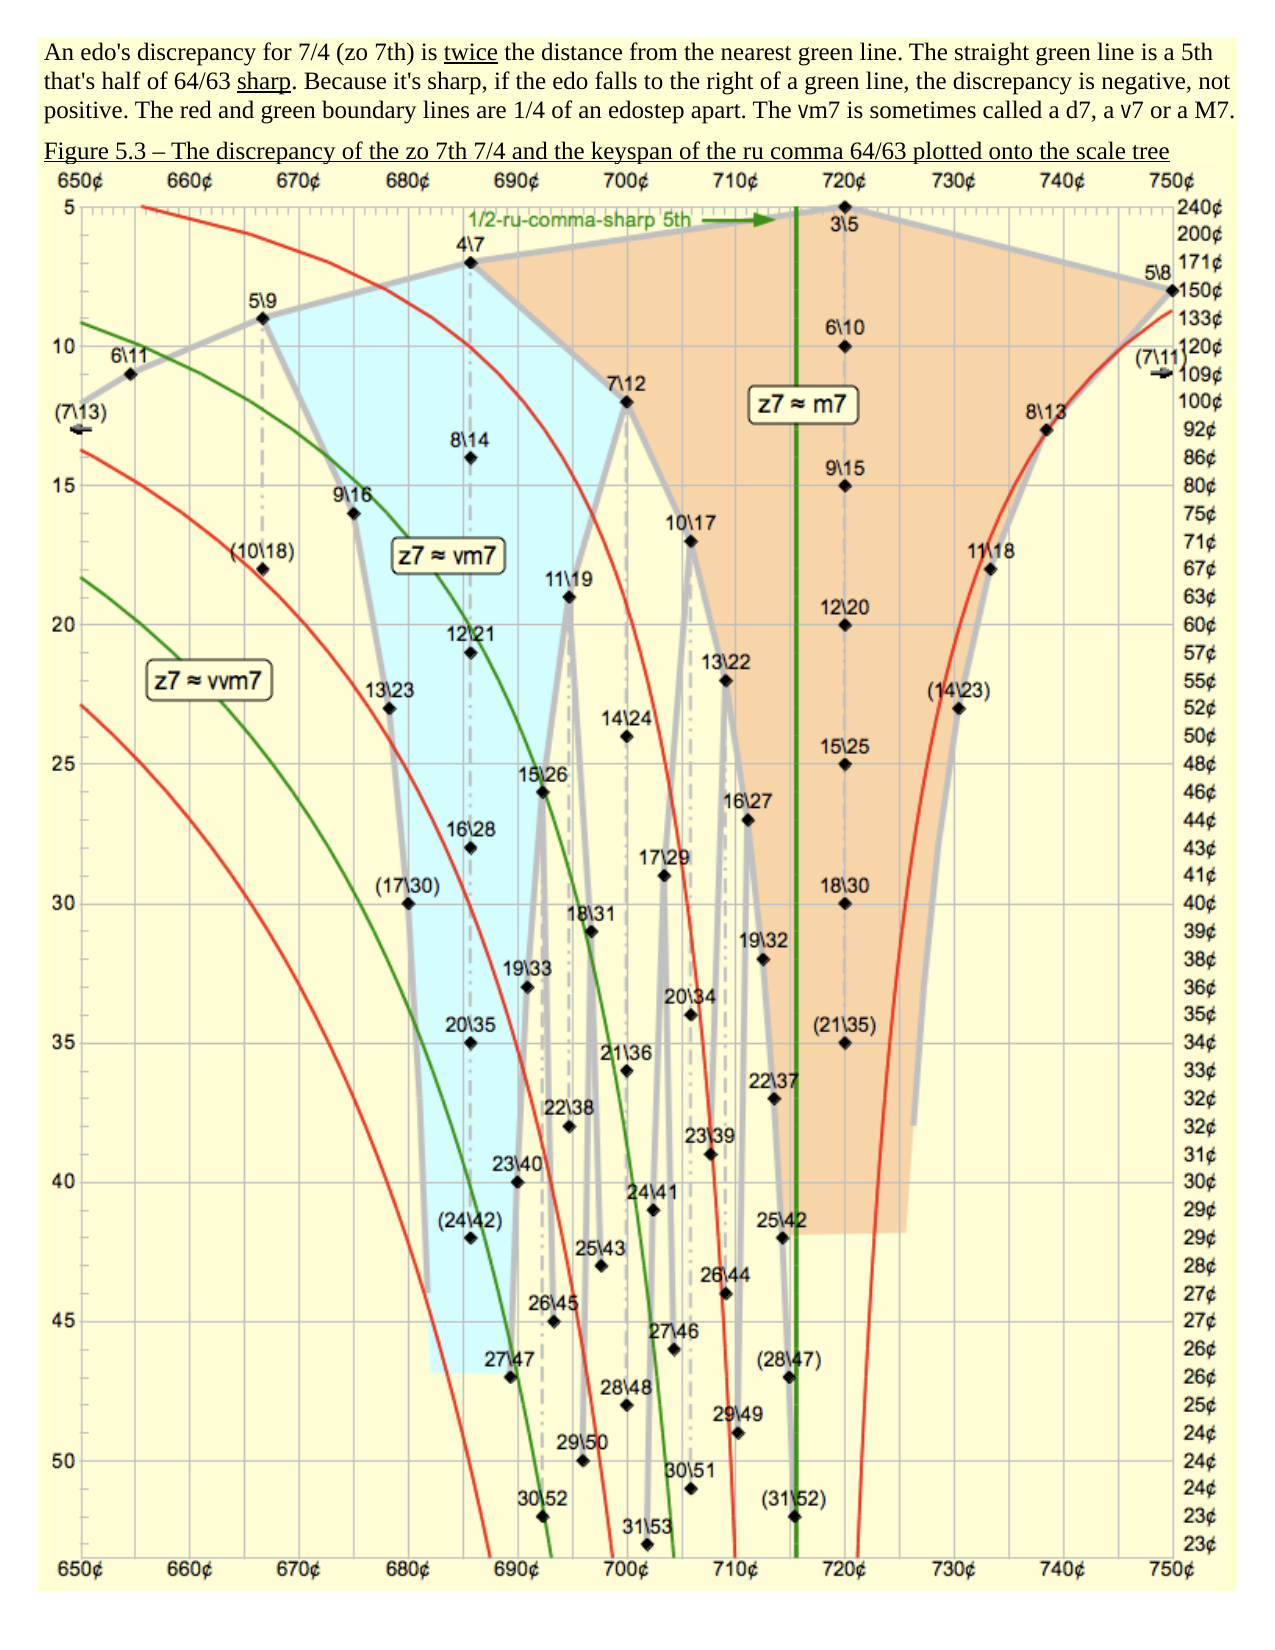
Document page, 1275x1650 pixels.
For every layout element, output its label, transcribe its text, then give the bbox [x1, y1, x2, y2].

text Figure 5.3 – The discrepancy of the zo 7th 7/4 and the keyspan of the ru comma 64/63 plotted onto the scale tree [43, 136, 1237, 164]
text An edo's discrepancy for 7/4 (zo 7th) is twice the distance from the nearest green line. The straight green line is a 5th that's half of 64/63 sharp. Because it's sharp, if the edo falls to the right of a green line, the discrepancy is negative, not positive. The red and green boundary lines are 1/4 of an edostep apart. The vm7 is sometimes called a d7, a v7 or a M7. [43, 37, 1237, 124]
picture [52, 164, 1223, 1590]
